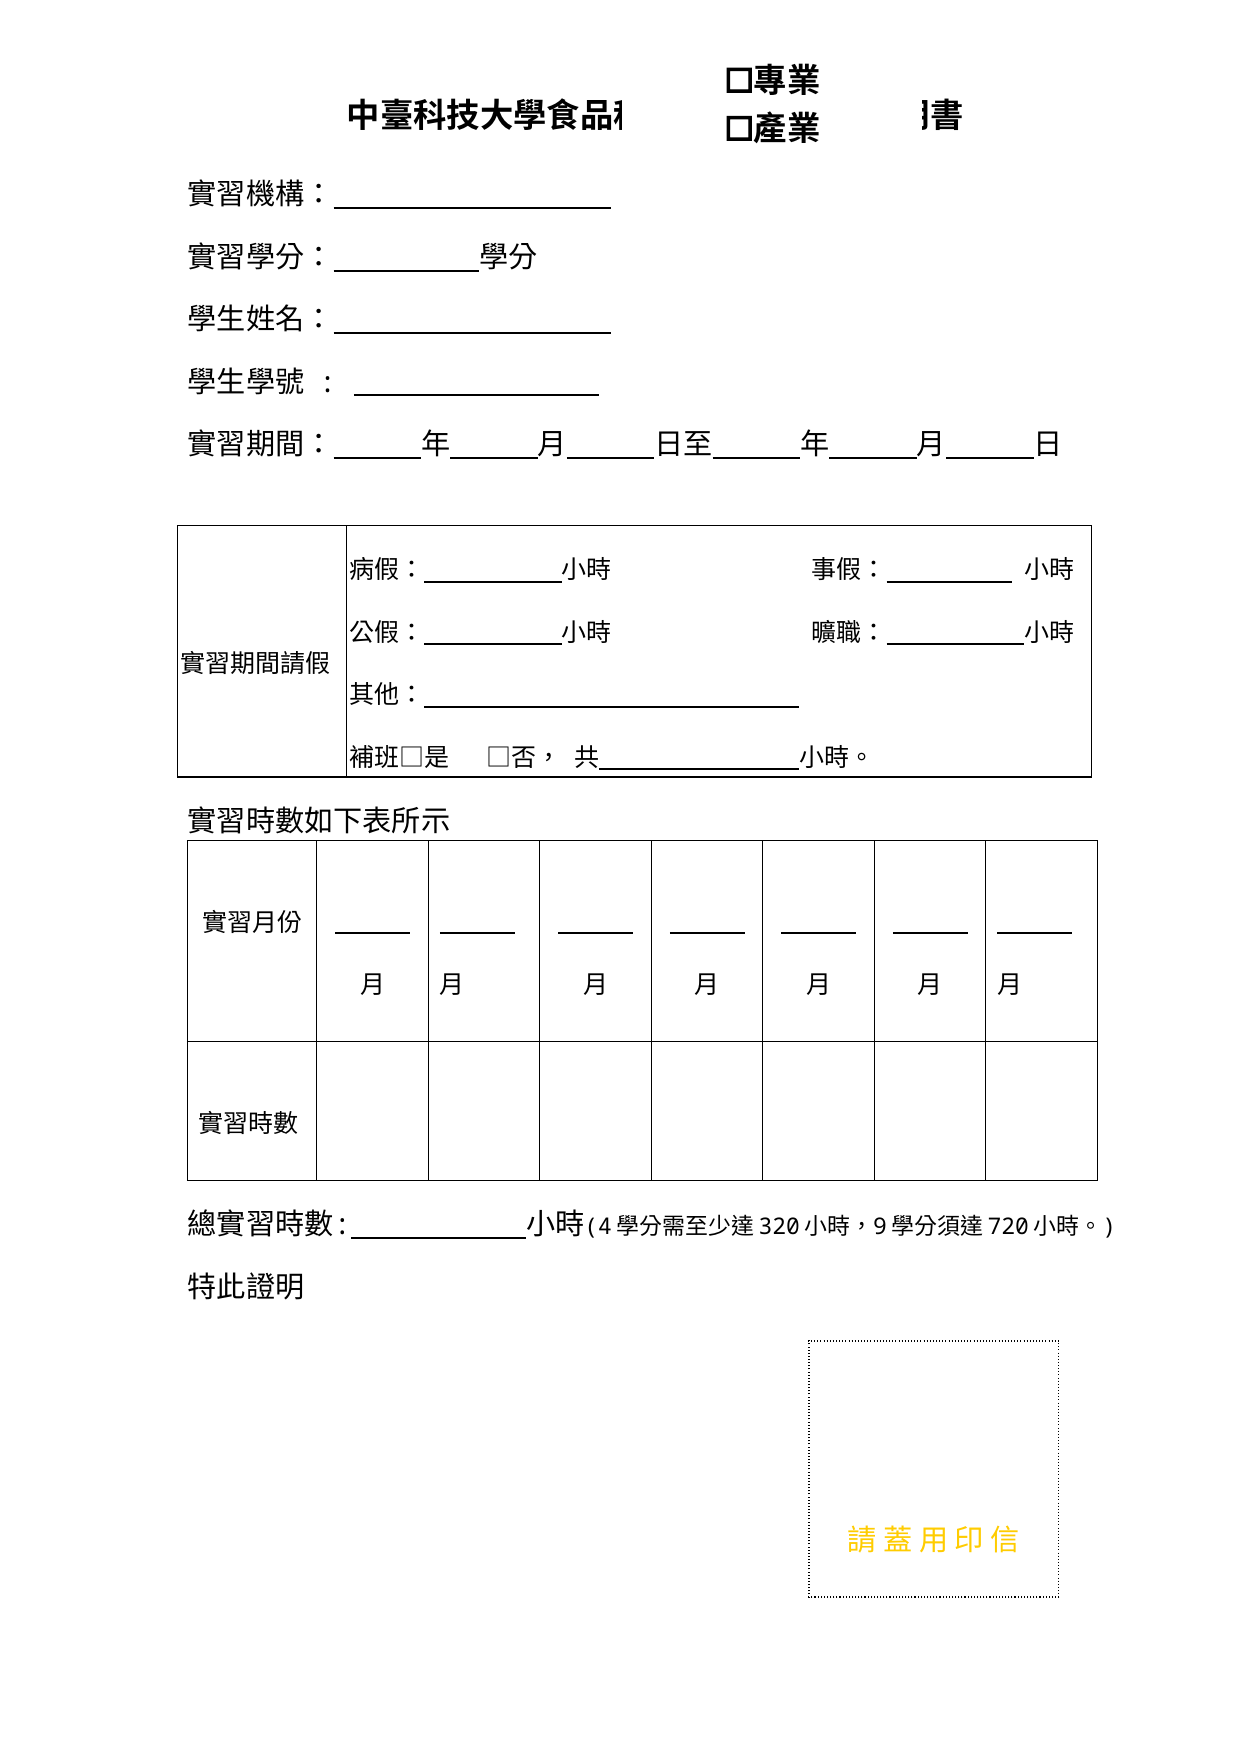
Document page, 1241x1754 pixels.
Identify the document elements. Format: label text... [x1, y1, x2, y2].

text 學生姓名： [187, 275, 622, 338]
table_cell [317, 1042, 428, 1179]
text 實習期間： 年 月 日至 年 月 日 [187, 400, 1122, 463]
text [922, 213, 1122, 275]
table_header 實習期間請假 [178, 526, 346, 776]
text 實習時數如下表所示 [187, 777, 1122, 840]
table_cell [986, 1042, 1097, 1179]
table_header 月 [652, 841, 762, 1041]
text 實習機構： [187, 150, 622, 213]
text 請 蓋 用 印 信 [824, 1517, 1043, 1559]
table_header 實習月份 [188, 841, 316, 1041]
table_cell [540, 1042, 651, 1179]
text 學生學號 : [187, 338, 1122, 400]
text 總實習時數: 小時(4學分需至少達320小時，9學分須達720小時。) [187, 1181, 1122, 1243]
table_cell [875, 1042, 985, 1179]
table_header 月 [429, 841, 539, 1041]
text 實習學分： 學分 [187, 213, 622, 275]
table_cell [763, 1042, 874, 1179]
table_header 月 [317, 841, 428, 1041]
table_header 月 [875, 841, 985, 1041]
text [922, 275, 1122, 338]
text 特此證明 [187, 1243, 1122, 1306]
table_header 月 [540, 841, 651, 1041]
table_header 月 [986, 841, 1097, 1041]
table_cell [652, 1042, 762, 1179]
text [922, 150, 1122, 213]
table_header 病假： 小時 事假： 小時 公假： 小時 曠職： 小時 其他： 補班□是 □否， 共 小時。 [347, 526, 1091, 776]
table_cell [429, 1042, 539, 1179]
table_cell 實習時數 [188, 1042, 316, 1179]
table_header 月 [763, 841, 874, 1041]
